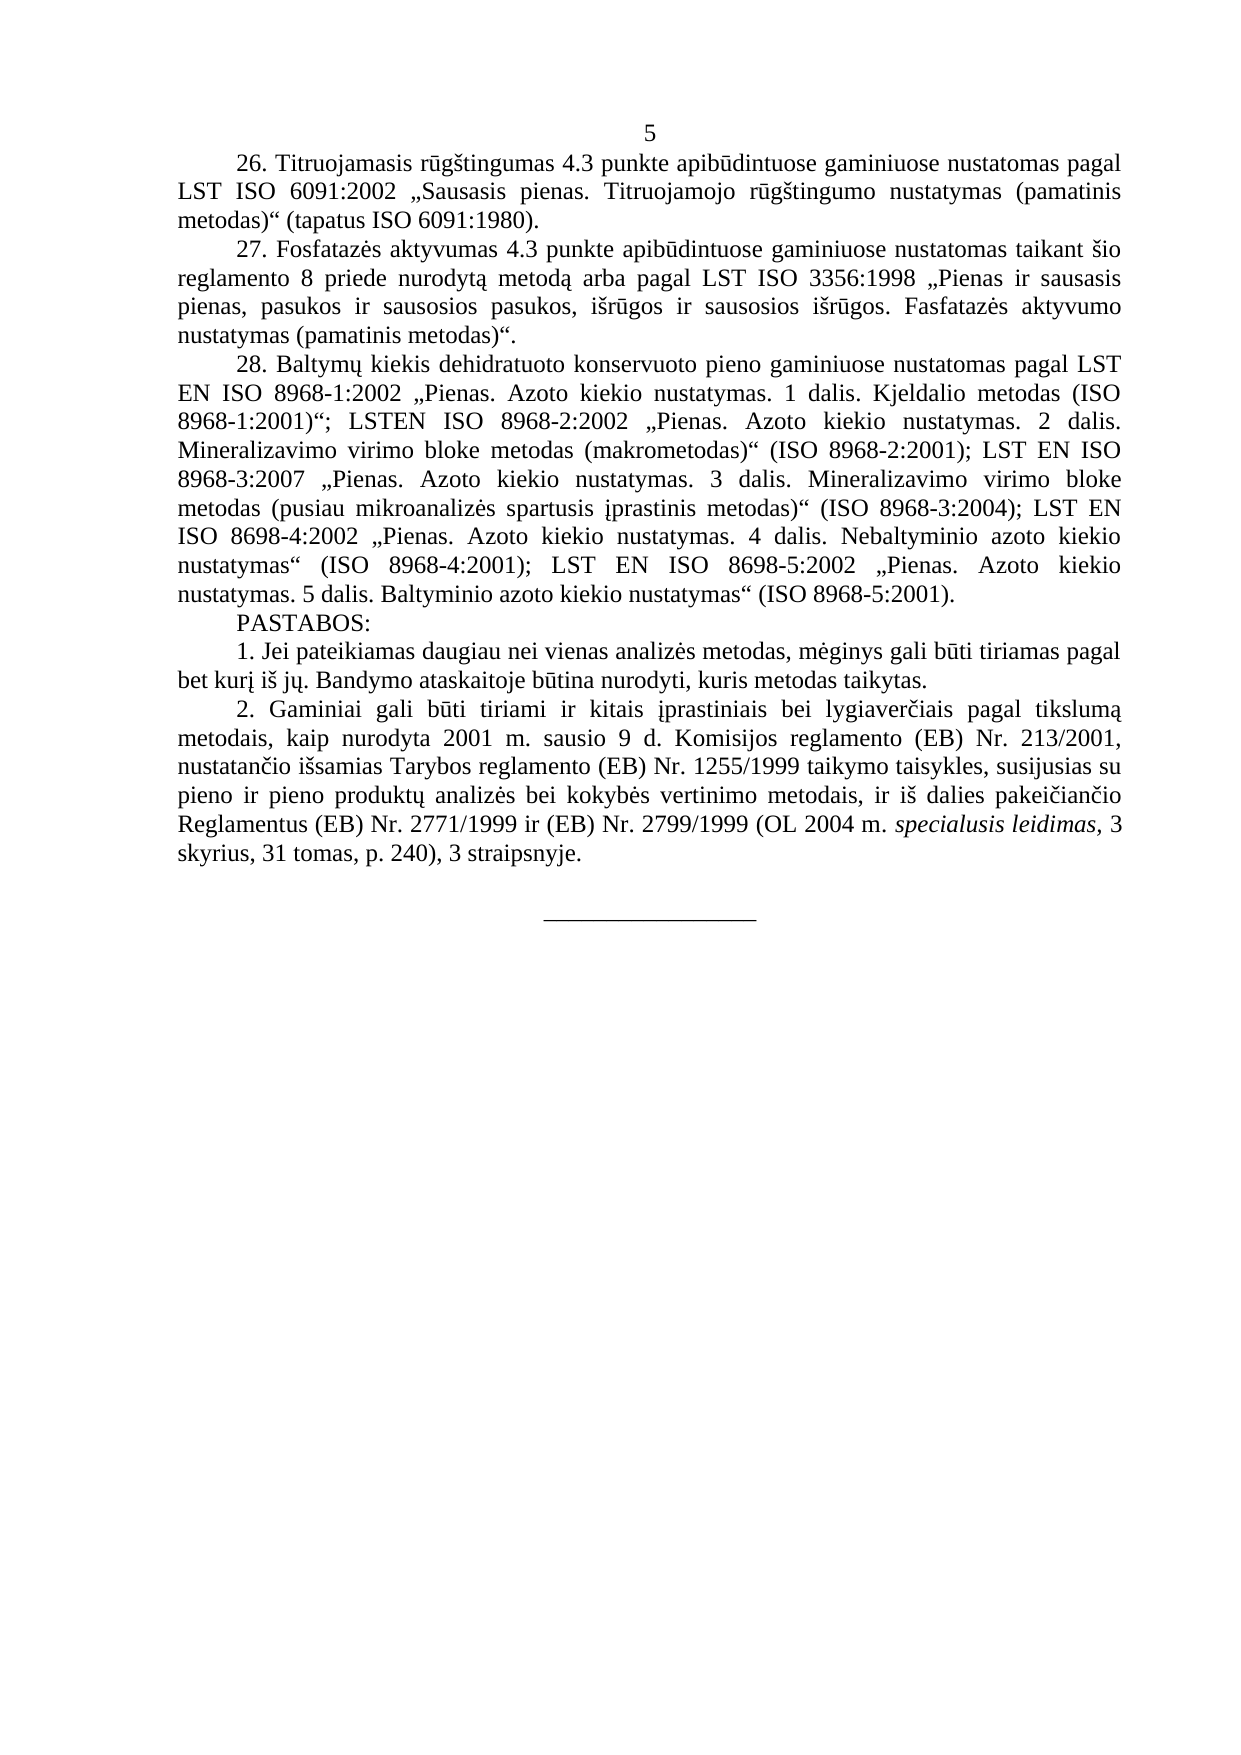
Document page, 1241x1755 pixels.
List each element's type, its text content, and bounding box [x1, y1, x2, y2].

text 2. Gaminiai gali būti tiriami ir kitais įprastiniais bei lygiaverčiais pagal tikslumą metodais, kaip nurodyta 2001 m. sausio 9 d. Komisijos reglamento (EB) Nr. 213/2001, nustatančio išsamias Tarybos reglamento (EB) Nr. 1255/1999 taikymo taisykles, susijusias su pieno ir pieno produktų analizės bei kokybės vertinimo metodais, ir iš dalies pakeičiančio Reglamentus (EB) Nr. 2771/1999 ir (EB) Nr. 2799/1999 (OL 2004 m. specialusis leidimas, 3 skyrius, 31 tomas, p. 240), 3 straipsnyje. [177, 694, 1122, 866]
text _________________ [177, 895, 1122, 924]
text PASTABOS: [177, 608, 1122, 636]
text 1. Jei pateikiamas daugiau nei vienas analizės metodas, mėginys gali būti tiriamas pagal bet kurį iš jų. Bandymo ataskaitoje būtina nurodyti, kuris metodas taikytas. [177, 636, 1122, 694]
text 27. Fosfatazės aktyvumas 4.3 punkte apibūdintuose gaminiuose nustatomas taikant šio reglamento 8 priede nurodytą metodą arba pagal LST ISO 3356:1998 „Pienas ir sausasis pienas, pasukos ir sausosios pasukos, išrūgos ir sausosios išrūgos. Fasfatazės aktyvumo nustatymas (pamatinis metodas)“. [177, 234, 1122, 349]
text 26. Titruojamasis rūgštingumas 4.3 punkte apibūdintuose gaminiuose nustatomas pagal LST ISO 6091:2002 „Sausasis pienas. Titruojamojo rūgštingumo nustatymas (pamatinis metodas)“ (tapatus ISO 6091:1980). [177, 148, 1122, 234]
text 28. Baltymų kiekis dehidratuoto konservuoto pieno gaminiuose nustatomas pagal LST EN ISO 8968-1:2002 „Pienas. Azoto kiekio nustatymas. 1 dalis. Kjeldalio metodas (ISO 8968-1:2001)“; LSTEN ISO 8968-2:2002 „Pienas. Azoto kiekio nustatymas. 2 dalis. Mineralizavimo virimo bloke metodas (makrometodas)“ (ISO 8968-2:2001); LST EN ISO 8968-3:2007 „Pienas. Azoto kiekio nustatymas. 3 dalis. Mineralizavimo virimo bloke metodas (pusiau mikroanalizės spartusis įprastinis metodas)“ (ISO 8968-3:2004); LST EN ISO 8698-4:2002 „Pienas. Azoto kiekio nustatymas. 4 dalis. Nebaltyminio azoto kiekio nustatymas“ (ISO 8968-4:2001); LST EN ISO 8698-5:2002 „Pienas. Azoto kiekio nustatymas. 5 dalis. Baltyminio azoto kiekio nustatymas“ (ISO 8968-5:2001). [177, 349, 1122, 608]
